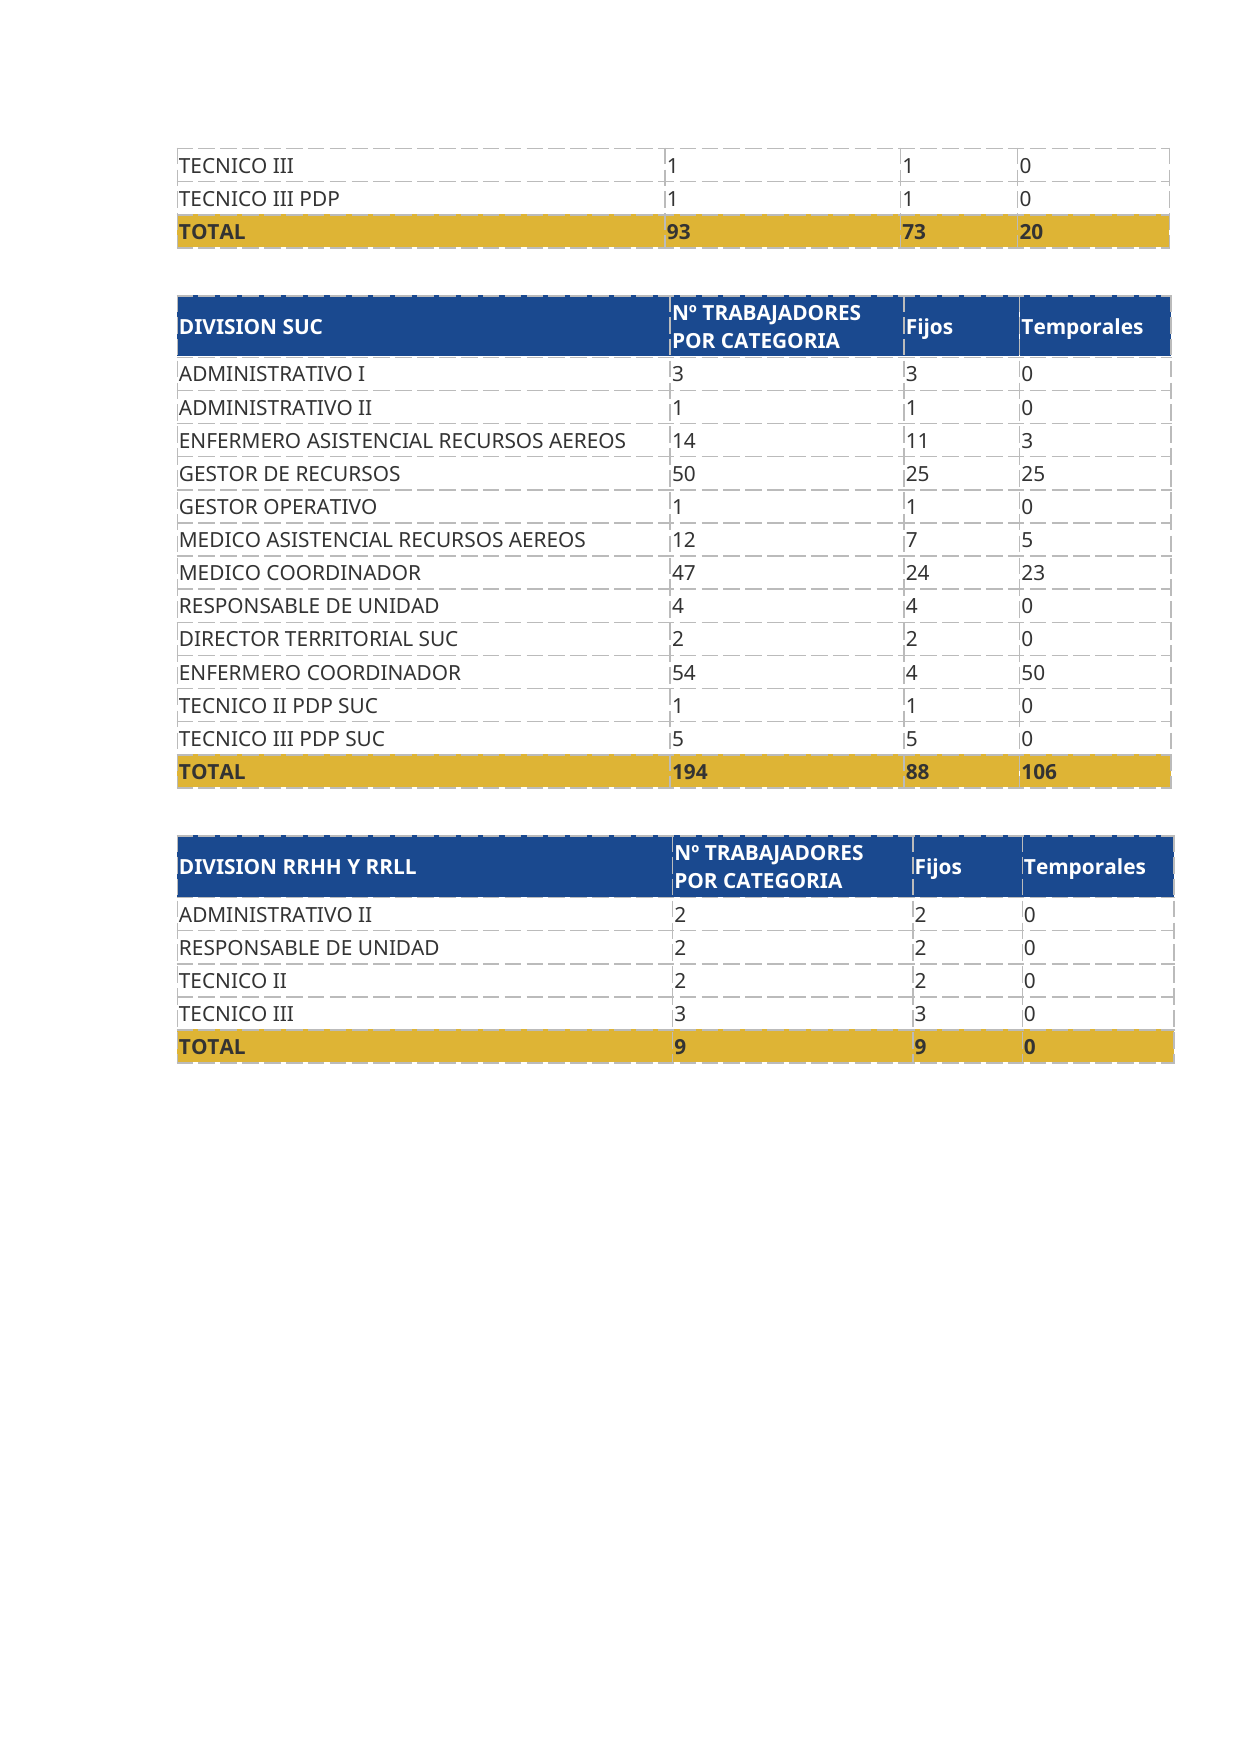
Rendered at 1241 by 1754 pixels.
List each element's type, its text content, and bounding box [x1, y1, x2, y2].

table_cell ENFERMERO ASISTENCIAL RECURSOS AEREOS [177, 423, 670, 456]
table_header Temporales [1020, 295, 1171, 356]
table_cell 0 [1022, 996, 1174, 1029]
table_cell TECNICO III [177, 148, 665, 181]
table_cell 5 [904, 721, 1019, 754]
table_cell TECNICO II PDP SUC [177, 688, 670, 721]
table_cell 2 [673, 930, 913, 963]
table_cell 0 [1022, 897, 1174, 930]
table_cell 106 [1020, 754, 1171, 787]
table_cell 2 [904, 621, 1019, 654]
table_header DIVISION SUC [177, 295, 670, 356]
table_cell MEDICO ASISTENCIAL RECURSOS AEREOS [177, 522, 670, 555]
table_cell 0 [1022, 963, 1174, 996]
table_cell 47 [670, 555, 904, 588]
table_cell 25 [1020, 456, 1171, 489]
table_cell TOTAL [177, 214, 665, 247]
table_cell 93 [665, 214, 900, 247]
table_cell 25 [904, 456, 1019, 489]
table_cell MEDICO COORDINADOR [177, 555, 670, 588]
table_cell 88 [904, 754, 1019, 787]
table_cell 1 [904, 489, 1019, 522]
table_header Nº TRABAJADORES POR CATEGORIA [673, 835, 913, 897]
table_cell 12 [670, 522, 904, 555]
table_cell 54 [670, 655, 904, 688]
table_cell 1 [904, 688, 1019, 721]
table_cell 1 [670, 390, 904, 423]
table_cell ENFERMERO COORDINADOR [177, 655, 670, 688]
table_cell 4 [904, 655, 1019, 688]
table_cell 5 [670, 721, 904, 754]
table_cell 0 [1018, 181, 1169, 214]
table_cell TECNICO III PDP SUC [177, 721, 670, 754]
table_cell 11 [904, 423, 1019, 456]
table_cell 0 [1020, 588, 1171, 621]
table_cell 2 [913, 930, 1022, 963]
table_cell 0 [1018, 148, 1169, 181]
table_cell 50 [1020, 655, 1171, 688]
table_cell 3 [904, 356, 1019, 389]
table_cell 0 [1020, 688, 1171, 721]
table_cell 2 [670, 621, 904, 654]
table_cell 0 [1020, 390, 1171, 423]
table_cell 0 [1022, 930, 1174, 963]
table_cell 9 [913, 1029, 1022, 1062]
table_cell 1 [670, 688, 904, 721]
table_cell 1 [900, 181, 1018, 214]
table_cell TECNICO II [177, 963, 673, 996]
table_cell 2 [673, 897, 913, 930]
table_cell 1 [904, 390, 1019, 423]
table_header Temporales [1022, 835, 1174, 897]
table_cell 14 [670, 423, 904, 456]
table_cell 1 [665, 148, 900, 181]
table_cell 3 [673, 996, 913, 1029]
table_cell 0 [1020, 356, 1171, 389]
table_cell 7 [904, 522, 1019, 555]
table_cell TOTAL [177, 1029, 673, 1062]
table_cell 1 [900, 148, 1018, 181]
table_cell 3 [1020, 423, 1171, 456]
table_cell 3 [913, 996, 1022, 1029]
table_cell 1 [670, 489, 904, 522]
table_header Fijos [904, 295, 1019, 356]
table_cell 3 [670, 356, 904, 389]
table_cell 194 [670, 754, 904, 787]
table_cell 9 [673, 1029, 913, 1062]
table_cell ADMINISTRATIVO I [177, 356, 670, 389]
table_cell 2 [913, 963, 1022, 996]
table_cell GESTOR DE RECURSOS [177, 456, 670, 489]
table_cell 4 [904, 588, 1019, 621]
table_cell 2 [673, 963, 913, 996]
table_header DIVISION RRHH Y RRLL [177, 835, 673, 897]
table_cell ADMINISTRATIVO II [177, 390, 670, 423]
table_cell 24 [904, 555, 1019, 588]
table_cell 20 [1018, 214, 1169, 247]
table_cell RESPONSABLE DE UNIDAD [177, 930, 673, 963]
table_cell 0 [1022, 1029, 1174, 1062]
table_cell 0 [1020, 489, 1171, 522]
table_cell 2 [913, 897, 1022, 930]
table_cell RESPONSABLE DE UNIDAD [177, 588, 670, 621]
table_cell 50 [670, 456, 904, 489]
table_cell 23 [1020, 555, 1171, 588]
table_cell 0 [1020, 621, 1171, 654]
table_cell 4 [670, 588, 904, 621]
table_cell 73 [900, 214, 1018, 247]
table_header Nº TRABAJADORES POR CATEGORIA [670, 295, 904, 356]
table_cell TECNICO III [177, 996, 673, 1029]
table_cell 0 [1020, 721, 1171, 754]
table_cell 5 [1020, 522, 1171, 555]
table_cell ADMINISTRATIVO II [177, 897, 673, 930]
table_cell TECNICO III PDP [177, 181, 665, 214]
table_cell TOTAL [177, 754, 670, 787]
table_cell 1 [665, 181, 900, 214]
table_cell DIRECTOR TERRITORIAL SUC [177, 621, 670, 654]
table_header Fijos [913, 835, 1022, 897]
table_cell GESTOR OPERATIVO [177, 489, 670, 522]
